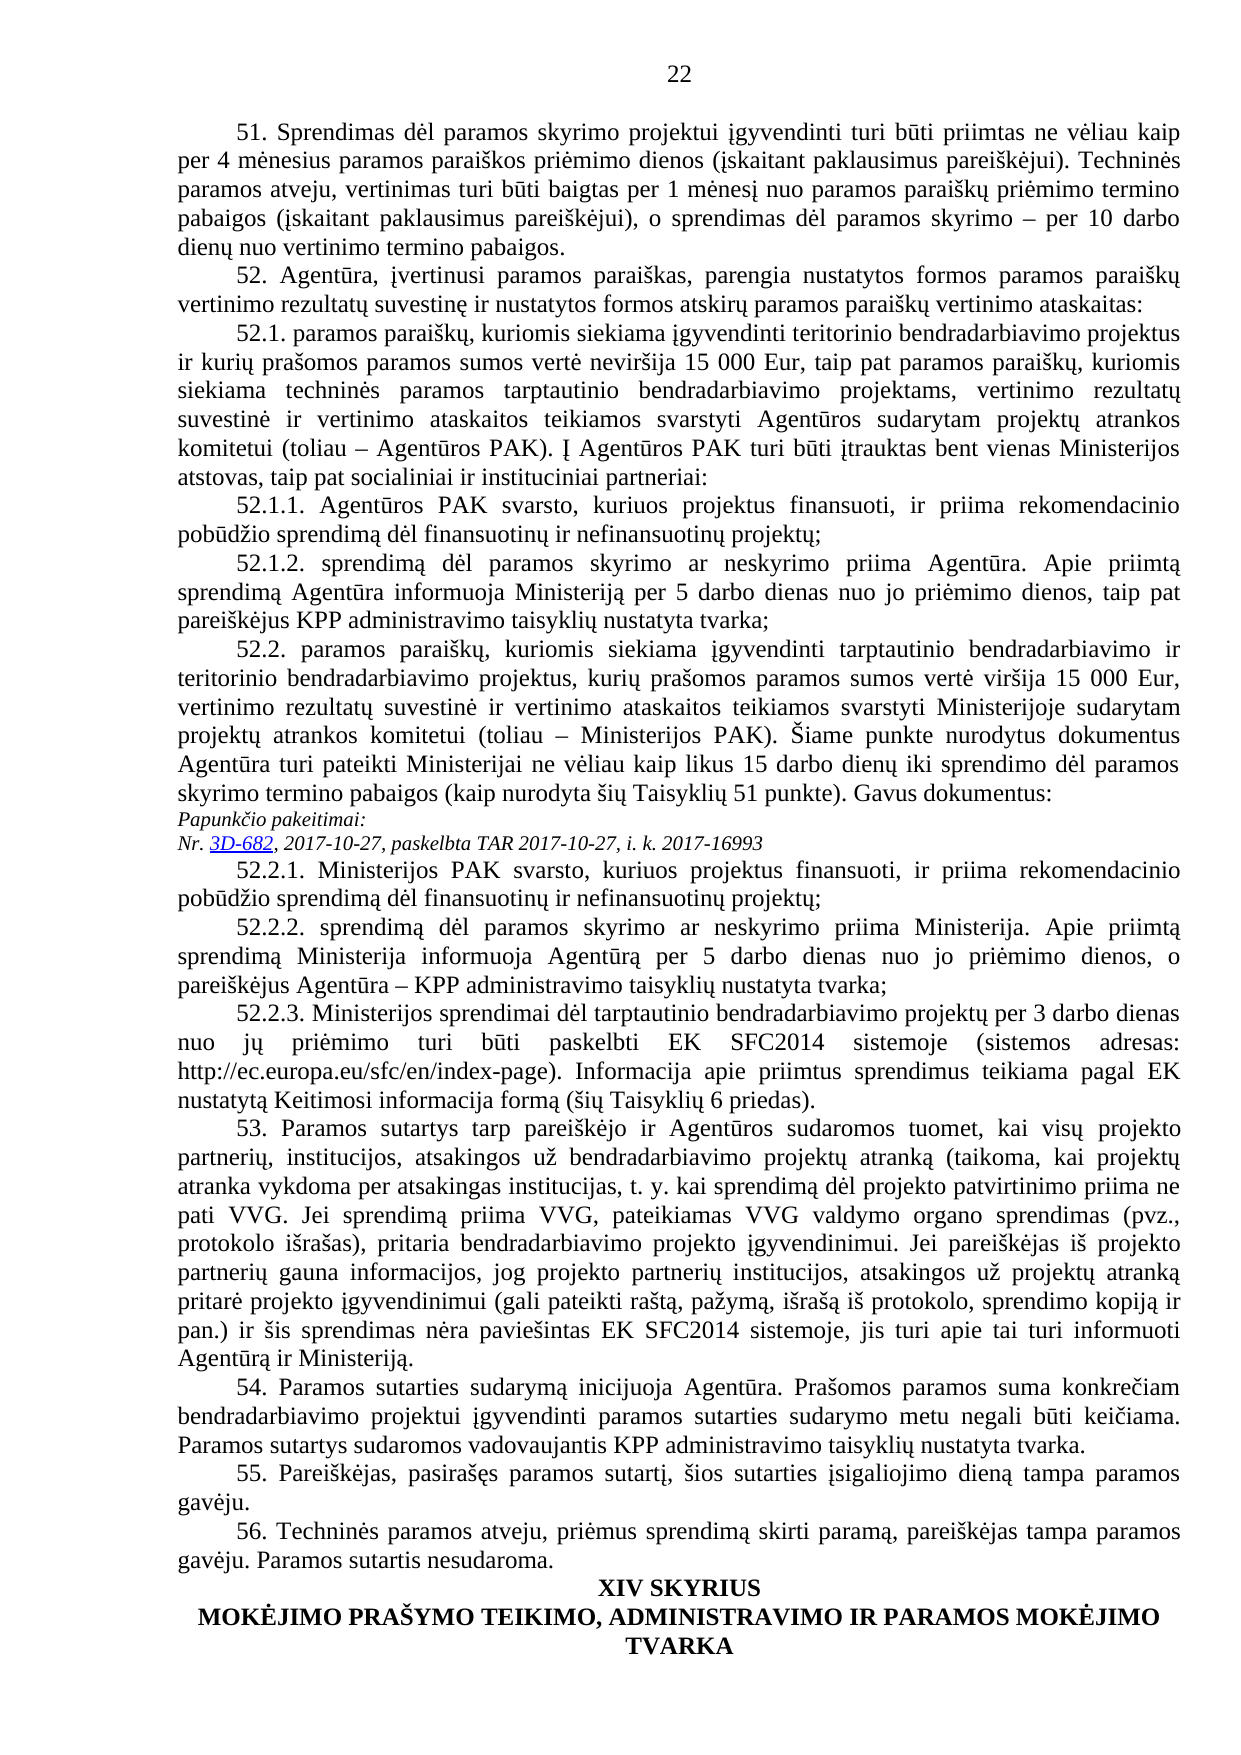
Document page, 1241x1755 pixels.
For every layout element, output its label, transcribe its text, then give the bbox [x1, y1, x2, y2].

text 54. Paramos sutarties sudarymą inicijuoja Agentūra. Prašomos paramos suma konkrečiam bendradarbiavimo projektui įgyvendinti paramos sutarties sudarymo metu negali būti keičiama. Paramos sutartys sudaromos vadovaujantis KPP administravimo taisyklių nustatyta tvarka. [177, 1372, 1181, 1458]
text 52.2.3. Ministerijos sprendimai dėl tarptautinio bendradarbiavimo projektų per 3 darbo dienas nuo jų priėmimo turi būti paskelbti EK SFC2014 sistemoje (sistemos adresas: http://ec.europa.eu/sfc/en/index-page). Informacija apie priimtus sprendimus teikiama pagal EK nustatytą Keitimosi informacija formą (šių Taisyklių 6 priedas). [177, 998, 1181, 1113]
text 52.2. paramos paraiškų, kuriomis siekiama įgyvendinti tarptautinio bendradarbiavimo ir teritorinio bendradarbiavimo projektus, kurių prašomos paramos sumos vertė viršija 15 000 Eur, vertinimo rezultatų suvestinė ir vertinimo ataskaitos teikiamos svarstyti Ministerijoje sudarytam projektų atrankos komitetui (toliau – Ministerijos PAK). Šiame punkte nurodytus dokumentus Agentūra turi pateikti Ministerijai ne vėliau kaip likus 15 darbo dienų iki sprendimo dėl paramos skyrimo termino pabaigos (kaip nurodyta šių Taisyklių 51 punkte). Gavus dokumentus: [177, 634, 1181, 807]
text XIV SKYRIUS [177, 1573, 1181, 1602]
text 55. Pareiškėjas, pasirašęs paramos sutartį, šios sutarties įsigaliojimo dieną tampa paramos gavėju. [177, 1458, 1181, 1516]
text Nr. 3D-682, 2017-10-27, paskelbta TAR 2017-10-27, i. k. 2017-16993 [177, 831, 1181, 855]
text 52.2.1. Ministerijos PAK svarsto, kuriuos projektus finansuoti, ir priima rekomendacinio pobūdžio sprendimą dėl finansuotinų ir nefinansuotinų projektų; [177, 855, 1181, 912]
text 56. Techninės paramos atveju, priėmus sprendimą skirti paramą, pareiškėjas tampa paramos gavėju. Paramos sutartis nesudaroma. [177, 1516, 1181, 1573]
text 52.2.2. sprendimą dėl paramos skyrimo ar neskyrimo priima Ministerija. Apie priimtą sprendimą Ministerija informuoja Agentūrą per 5 darbo dienas nuo jo priėmimo dienos, o pareiškėjus Agentūra – KPP administravimo taisyklių nustatyta tvarka; [177, 912, 1181, 998]
text 52.1.1. Agentūros PAK svarsto, kuriuos projektus finansuoti, ir priima rekomendacinio pobūdžio sprendimą dėl finansuotinų ir nefinansuotinų projektų; [177, 490, 1181, 548]
text 53. Paramos sutartys tarp pareiškėjo ir Agentūros sudaromos tuomet, kai visų projekto partnerių, institucijos, atsakingos už bendradarbiavimo projektų atranką (taikoma, kai projektų atranka vykdoma per atsakingas institucijas, t. y. kai sprendimą dėl projekto patvirtinimo priima ne pati VVG. Jei sprendimą priima VVG, pateikiamas VVG valdymo organo sprendimas (pvz., protokolo išrašas), pritaria bendradarbiavimo projekto įgyvendinimui. Jei pareiškėjas iš projekto partnerių gauna informacijos, jog projekto partnerių institucijos, atsakingos už projektų atranką pritarė projekto įgyvendinimui (gali pateikti raštą, pažymą, išrašą iš protokolo, sprendimo kopiją ir pan.) ir šis sprendimas nėra paviešintas EK SFC2014 sistemoje, jis turi apie tai turi informuoti Agentūrą ir Ministeriją. [177, 1113, 1181, 1372]
text MOKĖJIMO PRAŠYMO TEIKIMO, ADMINISTRAVIMO IR PARAMOS MOKĖJIMO TVARKA [177, 1602, 1181, 1660]
text 52.1. paramos paraiškų, kuriomis siekiama įgyvendinti teritorinio bendradarbiavimo projektus ir kurių prašomos paramos sumos vertė neviršija 15 000 Eur, taip pat paramos paraiškų, kuriomis siekiama techninės paramos tarptautinio bendradarbiavimo projektams, vertinimo rezultatų suvestinė ir vertinimo ataskaitos teikiamos svarstyti Agentūros sudarytam projektų atrankos komitetui (toliau – Agentūros PAK). Į Agentūros PAK turi būti įtrauktas bent vienas Ministerijos atstovas, taip pat socialiniai ir instituciniai partneriai: [177, 318, 1181, 490]
text 52.1.2. sprendimą dėl paramos skyrimo ar neskyrimo priima Agentūra. Apie priimtą sprendimą Agentūra informuoja Ministeriją per 5 darbo dienas nuo jo priėmimo dienos, taip pat pareiškėjus KPP administravimo taisyklių nustatyta tvarka; [177, 548, 1181, 634]
text 51. Sprendimas dėl paramos skyrimo projektui įgyvendinti turi būti priimtas ne vėliau kaip per 4 mėnesius paramos paraiškos priėmimo dienos (įskaitant paklausimus pareiškėjui). Techninės paramos atveju, vertinimas turi būti baigtas per 1 mėnesį nuo paramos paraiškų priėmimo termino pabaigos (įskaitant paklausimus pareiškėjui), o sprendimas dėl paramos skyrimo – per 10 darbo dienų nuo vertinimo termino pabaigos. [177, 117, 1181, 260]
text 52. Agentūra, įvertinusi paramos paraiškas, parengia nustatytos formos paramos paraiškų vertinimo rezultatų suvestinę ir nustatytos formos atskirų paramos paraiškų vertinimo ataskaitas: [177, 260, 1181, 318]
text Papunkčio pakeitimai: [177, 807, 1181, 831]
